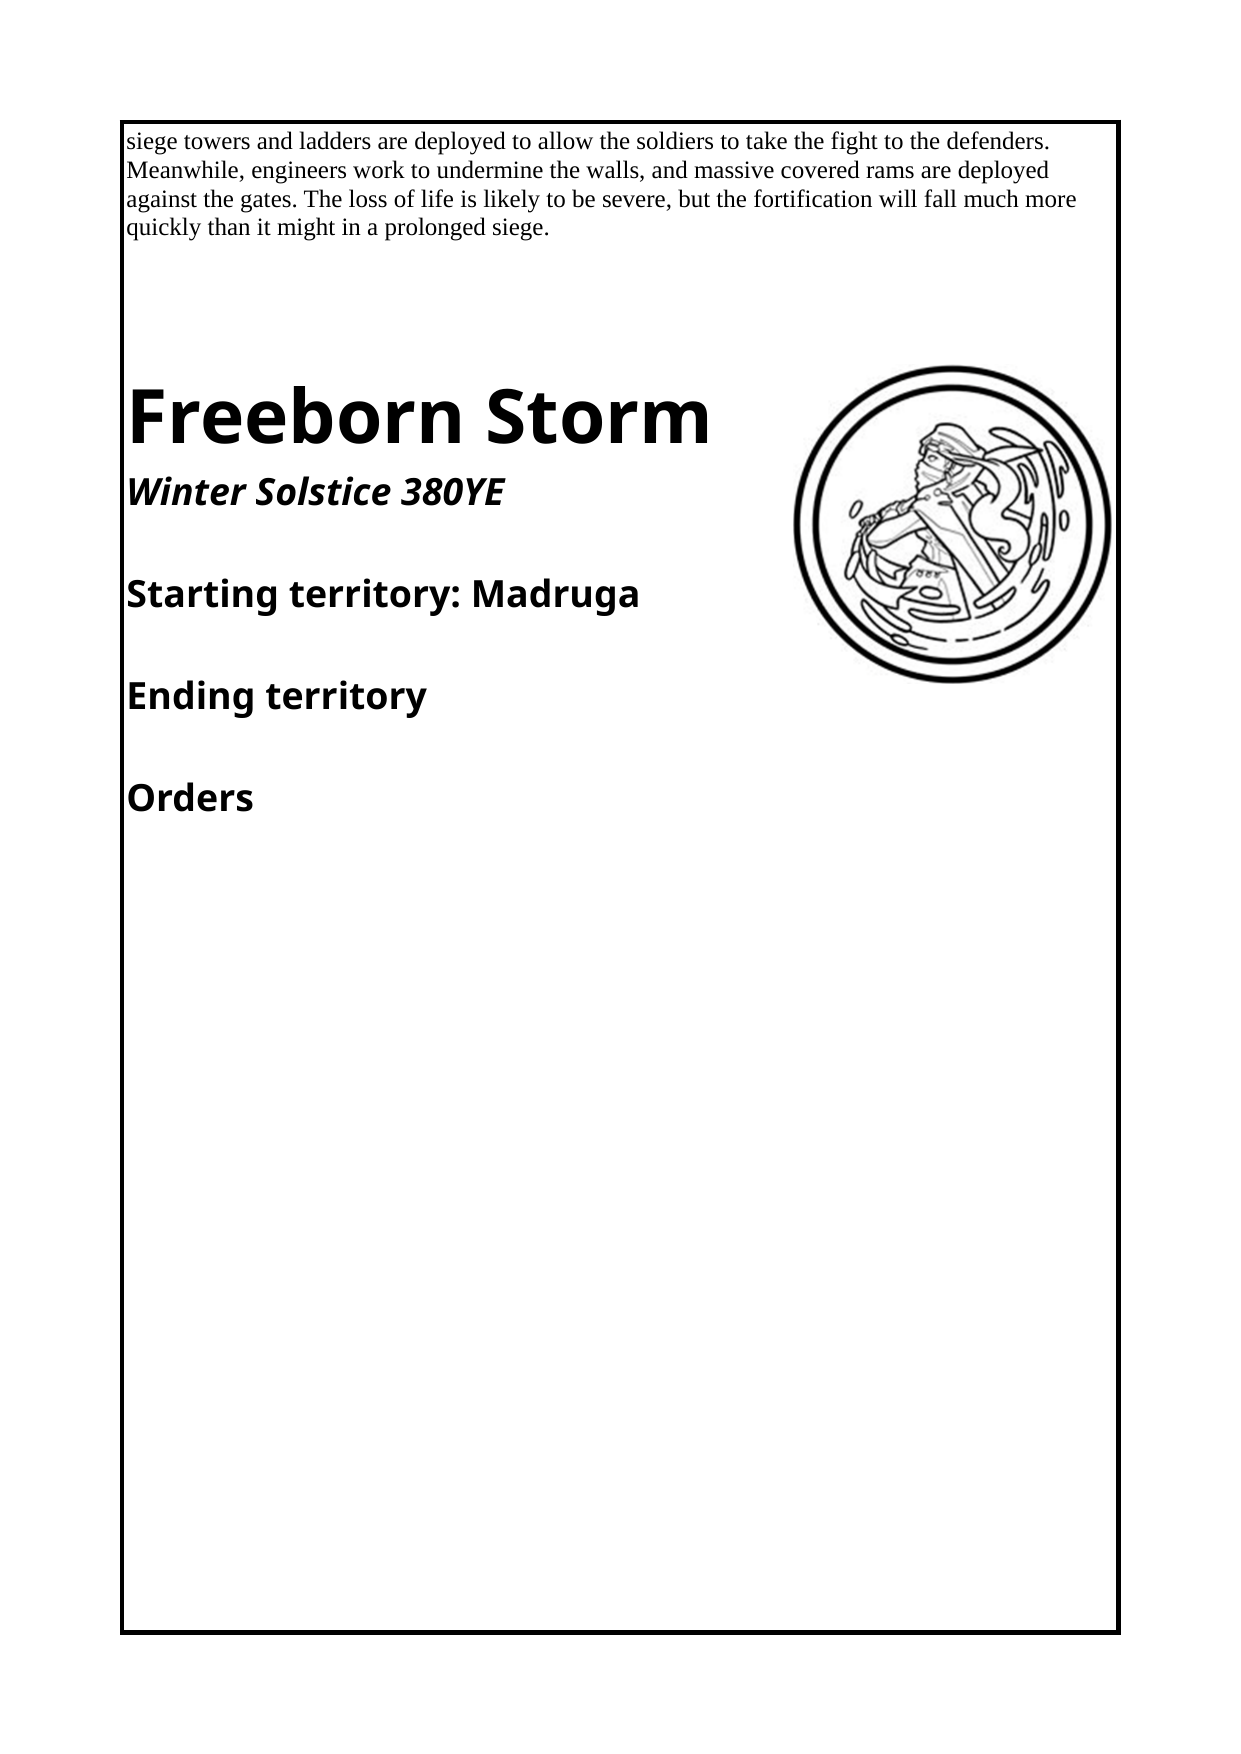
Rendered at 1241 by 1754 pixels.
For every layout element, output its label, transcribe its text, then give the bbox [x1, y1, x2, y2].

text The army unleashes hell against the fortification. While catapults and trebuchet pound the walls, siege towers and ladders are deployed to allow the soldiers to take the fight to the defenders. Meanwhile, engineers work to undermine the walls, and massive covered rams are deployed against the gates. The loss of life is likely to be severe, but the fortification will fall much more quickly than it might in a prolonged siege. [126, 126, 1114, 212]
text Ending territory [126, 641, 1114, 692]
text Orders [126, 743, 1114, 794]
subtitle Freeborn Storm [126, 334, 1114, 437]
text Starting territory: Madruga [126, 539, 808, 590]
picture [808, 350, 1114, 657]
text Winter Solstice 380YE [126, 437, 808, 488]
